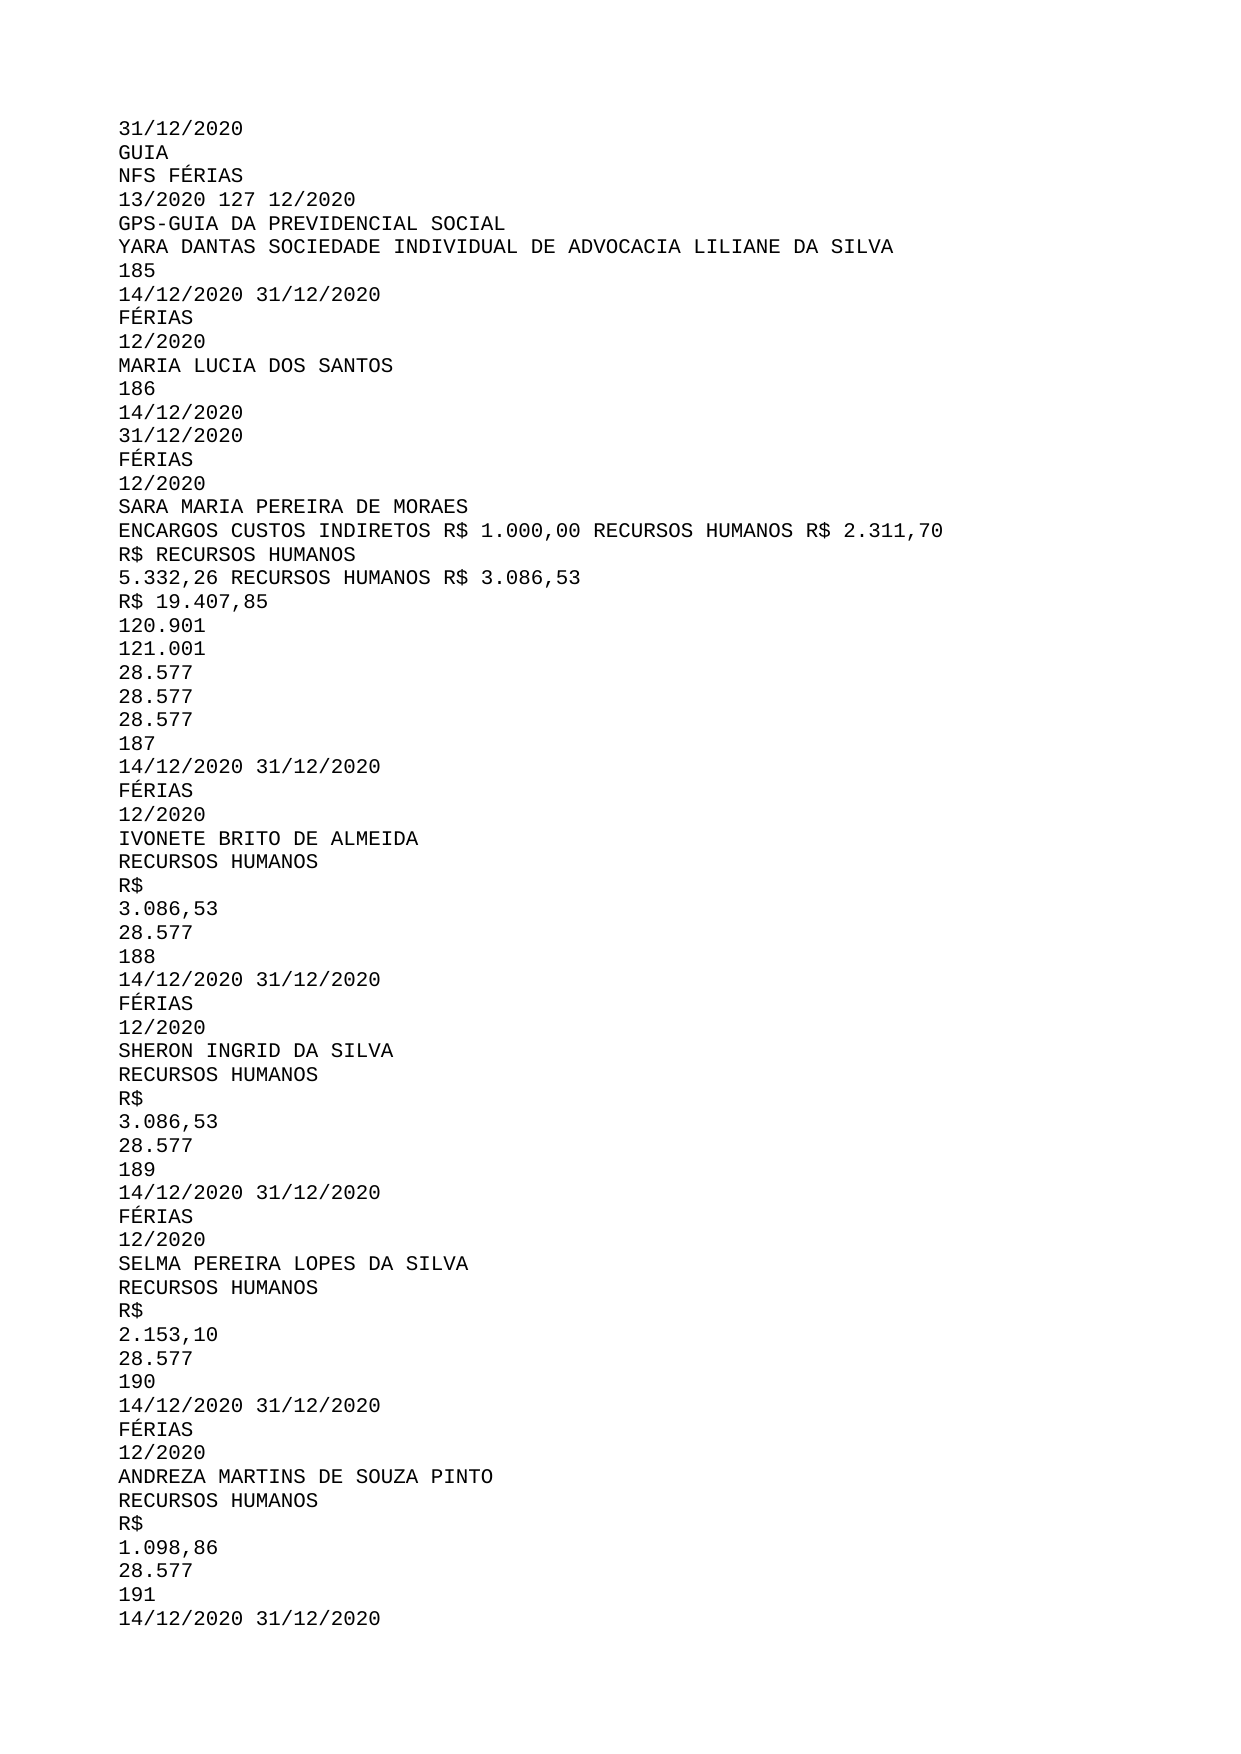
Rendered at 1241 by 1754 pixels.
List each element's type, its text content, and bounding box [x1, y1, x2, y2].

text 12/2020 [118, 331, 1122, 354]
text NFS FÉRIAS [118, 165, 1122, 189]
text RECURSOS HUMANOS [118, 1489, 1122, 1513]
text YARA DANTAS SOCIEDADE INDIVIDUAL DE ADVOCACIA LILIANE DA SILVA [118, 236, 1122, 260]
text MARIA LUCIA DOS SANTOS [118, 354, 1122, 378]
text 13/2020 127 12/2020 [118, 189, 1122, 213]
text RECURSOS HUMANOS [118, 851, 1122, 875]
text FÉRIAS [118, 993, 1122, 1017]
text ENCARGOS CUSTOS INDIRETOS R$ 1.000,00 RECURSOS HUMANOS R$ 2.311,70 [118, 520, 1122, 544]
text IVONETE BRITO DE ALMEIDA [118, 827, 1122, 851]
text 5.332,26 RECURSOS HUMANOS R$ 3.086,53 [118, 567, 1122, 591]
text R$ [118, 875, 1122, 898]
text 14/12/2020 31/12/2020 [118, 1395, 1122, 1419]
text 191 [118, 1584, 1122, 1608]
text 12/2020 [118, 1442, 1122, 1466]
text 14/12/2020 31/12/2020 [118, 1182, 1122, 1206]
text 14/12/2020 31/12/2020 [118, 757, 1122, 780]
text 121.001 [118, 638, 1122, 662]
text 28.577 [118, 686, 1122, 709]
text 14/12/2020 31/12/2020 [118, 1608, 1122, 1631]
text SARA MARIA PEREIRA DE MORAES [118, 496, 1122, 520]
text R$ [118, 1513, 1122, 1537]
text 14/12/2020 [118, 402, 1122, 426]
text 12/2020 [118, 1229, 1122, 1253]
text 2.153,10 [118, 1324, 1122, 1348]
text FÉRIAS [118, 307, 1122, 331]
text 28.577 [118, 709, 1122, 733]
text 28.577 [118, 1561, 1122, 1584]
text 1.098,86 [118, 1537, 1122, 1561]
text 190 [118, 1371, 1122, 1395]
text FÉRIAS [118, 780, 1122, 804]
text R$ [118, 1088, 1122, 1111]
text 187 [118, 733, 1122, 757]
text 28.577 [118, 662, 1122, 686]
text R$ RECURSOS HUMANOS [118, 544, 1122, 567]
text R$ [118, 1300, 1122, 1324]
text RECURSOS HUMANOS [118, 1064, 1122, 1088]
text SHERON INGRID DA SILVA [118, 1040, 1122, 1064]
text ANDREZA MARTINS DE SOUZA PINTO [118, 1466, 1122, 1489]
text 12/2020 [118, 804, 1122, 827]
text GUIA [118, 142, 1122, 165]
text 12/2020 [118, 473, 1122, 496]
text 3.086,53 [118, 1111, 1122, 1135]
text RECURSOS HUMANOS [118, 1277, 1122, 1300]
text 31/12/2020 [118, 426, 1122, 449]
text FÉRIAS [118, 1419, 1122, 1442]
text 185 [118, 260, 1122, 284]
text R$ 19.407,85 [118, 591, 1122, 615]
text FÉRIAS [118, 1206, 1122, 1229]
text 14/12/2020 31/12/2020 [118, 284, 1122, 307]
text 189 [118, 1158, 1122, 1182]
text 12/2020 [118, 1017, 1122, 1040]
text 28.577 [118, 922, 1122, 946]
text 31/12/2020 [118, 118, 1122, 142]
text SELMA PEREIRA LOPES DA SILVA [118, 1253, 1122, 1277]
text 28.577 [118, 1348, 1122, 1371]
text 186 [118, 378, 1122, 402]
text 120.901 [118, 615, 1122, 638]
text 3.086,53 [118, 898, 1122, 922]
text FÉRIAS [118, 449, 1122, 473]
text GPS-GUIA DA PREVIDENCIAL SOCIAL [118, 213, 1122, 236]
text 188 [118, 946, 1122, 969]
text 14/12/2020 31/12/2020 [118, 969, 1122, 993]
text 28.577 [118, 1135, 1122, 1158]
